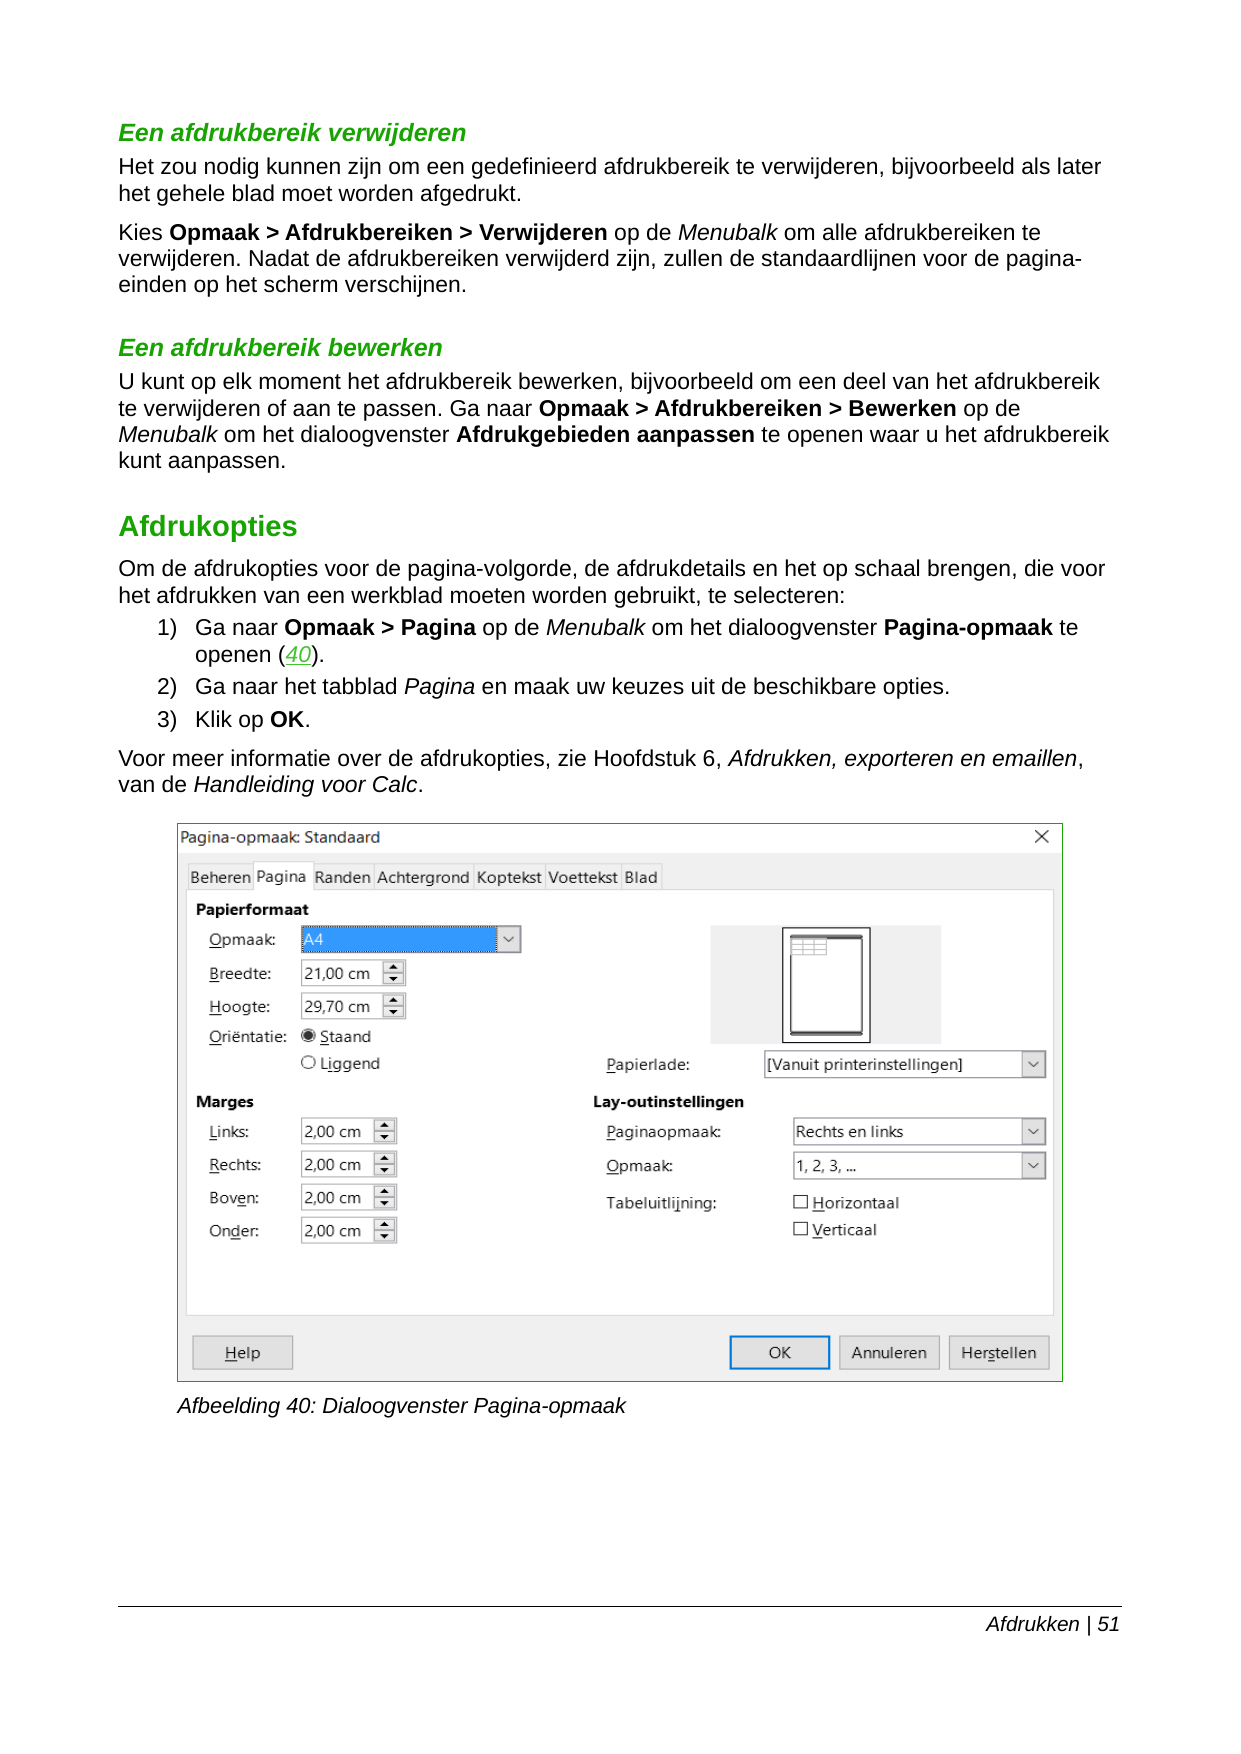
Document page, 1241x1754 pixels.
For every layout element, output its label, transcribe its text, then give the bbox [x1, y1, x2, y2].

list Om de afdrukopties voor de pagina-volgorde, de afdrukdetails en het op schaal brengen, die voor het afdrukken van een werkblad moeten worden gebruikt, te selecteren: [118, 555, 1122, 608]
subtitle Een afdrukbereik bewerken [118, 333, 1122, 362]
subtitle Een afdrukbereik verwijderen [118, 118, 1122, 147]
text Afbeelding 40: Dialoogvenster Pagina-opmaak [177, 1382, 1063, 1418]
text U kunt op elk moment het afdrukbereik bewerken, bijvoorbeeld om een deel van het afdrukbereik te verwijderen of aan te passen. Ga naar Opmaak > Afdrukbereiken > Bewerken op de Menubalk om het dialoogvenster Afdrukgebieden aanpassen te openen waar u het afdrukbereik kunt aanpassen. [118, 368, 1122, 474]
subtitle Afdrukopties [118, 509, 1122, 543]
text Kies Opmaak > Afdrukbereiken > Verwijderen op de Menubalk om alle afdrukbereiken te verwijderen. Nadat de afdrukbereiken verwijderd zijn, zullen de standaardlijnen voor de pagina-einden op het scherm verschijnen. [118, 218, 1122, 298]
picture [178, 824, 1062, 1381]
text Het zou nodig kunnen zijn om een gedefinieerd afdrukbereik te verwijderen, bijvoorbeeld als later het gehele blad moet worden afgedrukt. [118, 153, 1122, 206]
list Klik op OK. [177, 706, 1122, 732]
list Ga naar het tabblad Pagina en maak uw keuzes uit de beschikbare opties. [177, 673, 1122, 700]
text Voor meer informatie over de afdrukopties, zie Hoofdstuk 6, Afdrukken, exporteren en emaillen, van de Handleiding voor Calc. [118, 745, 1122, 797]
list Ga naar Opmaak > Pagina op de Menubalk om het dialoogvenster Pagina-opmaak te openen (Afbeelding 40). [177, 614, 1122, 667]
